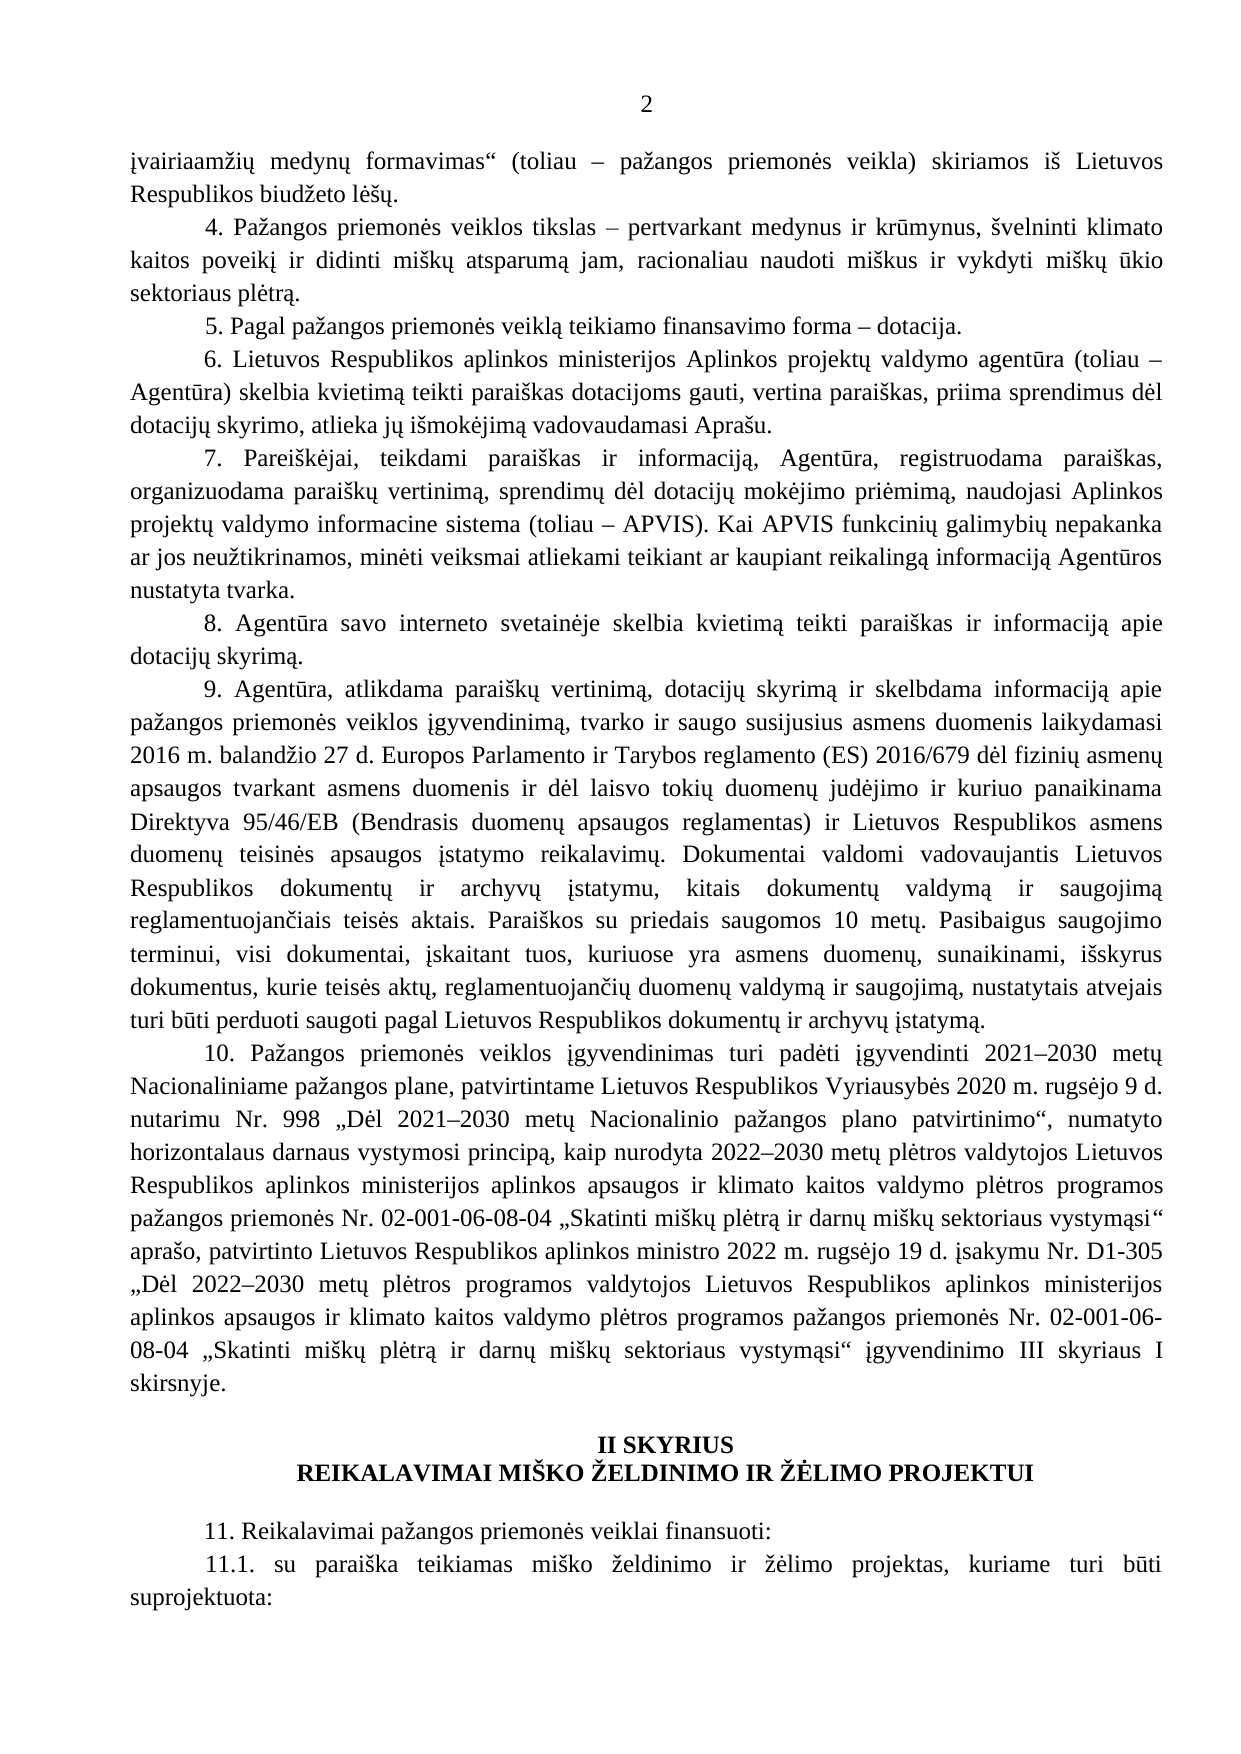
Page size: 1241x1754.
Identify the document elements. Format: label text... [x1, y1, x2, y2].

text 8. Agentūra savo interneto svetainėje skelbia kvietimą teikti paraiškas ir informaciją apie dotacijų skyrimą. [130, 608, 1163, 670]
text 11. Reikalavimai pažangos priemonės veiklai finansuoti: [130, 1516, 1163, 1545]
text 5. Pagal pažangos priemonės veiklą teikiamo finansavimo forma – dotacija. [130, 311, 1163, 340]
text 9. Agentūra, atlikdama paraiškų vertinimą, dotacijų skyrimą ir skelbdama informaciją apie pažangos priemonės veiklos įgyvendinimą, tvarko ir saugo susijusius asmens duomenis laikydamasi 2016 m. balandžio 27 d. Europos Parlamento ir Tarybos reglamento (ES) 2016/679 dėl fizinių asmenų apsaugos tvarkant asmens duomenis ir dėl laisvo tokių duomenų judėjimo ir kuriuo panaikinama Direktyva 95/46/EB (Bendrasis duomenų apsaugos reglamentas) ir Lietuvos Respublikos asmens duomenų teisinės apsaugos įstatymo reikalavimų. Dokumentai valdomi vadovaujantis Lietuvos Respublikos dokumentų ir archyvų įstatymu, kitais dokumentų valdymą ir saugojimą reglamentuojančiais teisės aktais. Paraiškos su priedais saugomos 10 metų. Pasibaigus saugojimo terminui, visi dokumentai, įskaitant tuos, kuriuose yra asmens duomenų, sunaikinami, išskyrus dokumentus, kurie teisės aktų, reglamentuojančių duomenų valdymą ir saugojimą, nustatytais atvejais turi būti perduoti saugoti pagal Lietuvos Respublikos dokumentų ir archyvų įstatymą. [130, 674, 1163, 1033]
text 6. Lietuvos Respublikos aplinkos ministerijos Aplinkos projektų valdymo agentūra (toliau –Agentūra) skelbia kvietimą teikti paraiškas dotacijoms gauti, vertina paraiškas, priima sprendimus dėl dotacijų skyrimo, atlieka jų išmokėjimą vadovaudamasi Aprašu. [130, 344, 1163, 439]
text 11.1. su paraiška teikiamas miško želdinimo ir žėlimo projektas, kuriame turi būti suprojektuota: [130, 1549, 1163, 1611]
text 7. Pareiškėjai, teikdami paraiškas ir informaciją, Agentūra, registruodama paraiškas, organizuodama paraiškų vertinimą, sprendimų dėl dotacijų mokėjimo priėmimą, naudojasi Aplinkos projektų valdymo informacine sistema (toliau – APVIS). Kai APVIS funkcinių galimybių nepakanka ar jos neužtikrinamos, minėti veiksmai atliekami teikiant ar kaupiant reikalingą informaciją Agentūros nustatyta tvarka. [130, 443, 1163, 604]
text įvairiaamžių medynų formavimas“ (toliau – pažangos priemonės veikla) skiriamos iš Lietuvos Respublikos biudžeto lėšų. [130, 146, 1163, 208]
text II SKYRIUS [167, 1430, 1163, 1458]
text 10. Pažangos priemonės veiklos įgyvendinimas turi padėti įgyvendinti 2021–2030 metų Nacionaliniame pažangos plane, patvirtintame Lietuvos Respublikos Vyriausybės 2020 m. rugsėjo 9 d. nutarimu Nr. 998 „Dėl 2021–2030 metų Nacionalinio pažangos plano patvirtinimo“, numatyto horizontalaus darnaus vystymosi principą, kaip nurodyta 2022–2030 metų plėtros valdytojos Lietuvos Respublikos aplinkos ministerijos aplinkos apsaugos ir klimato kaitos valdymo plėtros programos pažangos priemonės Nr. 02-001-06-08-04 „Skatinti miškų plėtrą ir darnų miškų sektoriaus vystymąsi“ aprašo, patvirtinto Lietuvos Respublikos aplinkos ministro 2022 m. rugsėjo 19 d. įsakymu Nr. D1-305 „Dėl 2022–2030 metų plėtros programos valdytojos Lietuvos Respublikos aplinkos ministerijos aplinkos apsaugos ir klimato kaitos valdymo plėtros programos pažangos priemonės Nr. 02-001-06-08-04 „Skatinti miškų plėtrą ir darnų miškų sektoriaus vystymąsi“ įgyvendinimo III skyriaus I skirsnyje. [130, 1038, 1163, 1397]
text REIKALAVIMAI MIŠKO ŽELDINIMO IR ŽĖLIMO PROJEKTUI [167, 1458, 1163, 1487]
text 4. Pažangos priemonės veiklos tikslas – pertvarkant medynus ir krūmynus, švelninti klimato kaitos poveikį ir didinti miškų atsparumą jam, racionaliau naudoti miškus ir vykdyti miškų ūkio sektoriaus plėtrą. [130, 212, 1163, 307]
